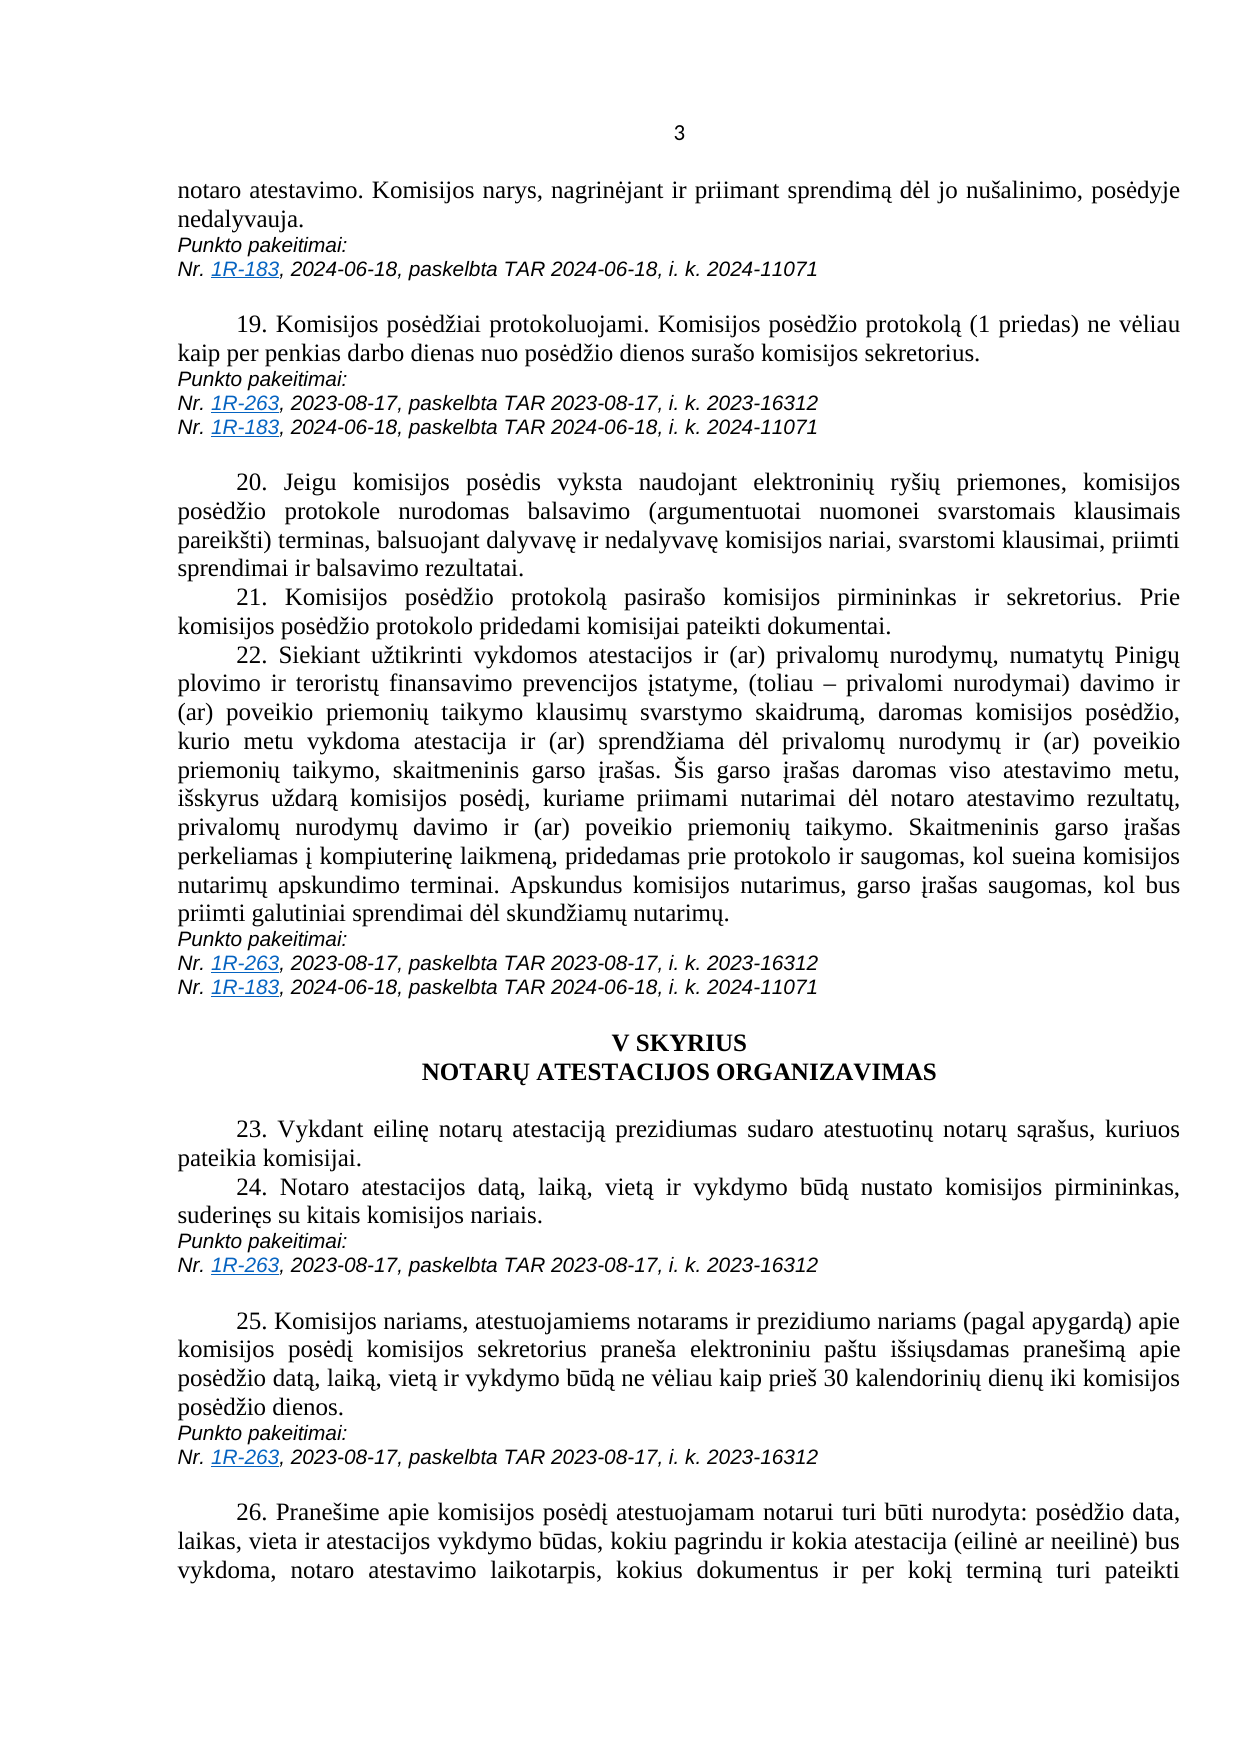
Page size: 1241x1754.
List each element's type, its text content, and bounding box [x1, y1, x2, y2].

text V SKYRIUS [177, 1028, 1181, 1057]
text 24. Notaro atestacijos datą, laiką, vietą ir vykdymo būdą nustato komisijos pirmininkas, suderinęs su kitais komisijos nariais. [177, 1172, 1181, 1229]
text Punkto pakeitimai: [177, 1229, 1181, 1253]
text Nr. 1R-263, 2023-08-17, paskelbta TAR 2023-08-17, i. k. 2023-16312 [177, 1253, 1181, 1277]
text 21. Komisijos posėdžio protokolą pasirašo komisijos pirmininkas ir sekretorius. Prie komisijos posėdžio protokolo pridedami komisijai pateikti dokumentai. [177, 582, 1181, 640]
text Punkto pakeitimai: [177, 232, 1181, 256]
text 20. Jeigu komisijos posėdis vyksta naudojant elektroninių ryšių priemones, komisijos posėdžio protokole nurodomas balsavimo (argumentuotai nuomonei svarstomais klausimais pareikšti) terminas, balsuojant dalyvavę ir nedalyvavę komisijos nariai, svarstomi klausimai, priimti sprendimai ir balsavimo rezultatai. [177, 467, 1181, 582]
text Punkto pakeitimai: [177, 1421, 1181, 1445]
text 26. Pranešime apie komisijos posėdį atestuojamam notarui turi būti nurodyta: posėdžio data, laikas, vieta ir atestacijos vykdymo būdas, kokiu pagrindu ir kokia atestacija (eilinė ar neeilinė) bus vykdoma, notaro atestavimo laikotarpis, kokius dokumentus ir per kokį terminą turi pateikti [177, 1497, 1181, 1584]
text Nr. 1R-263, 2023-08-17, paskelbta TAR 2023-08-17, i. k. 2023-16312 [177, 1445, 1181, 1469]
text NOTARŲ ATESTACIJOS ORGANIZAVIMAS [177, 1057, 1181, 1085]
text Nr. 1R-263, 2023-08-17, paskelbta TAR 2023-08-17, i. k. 2023-16312 [177, 391, 1181, 414]
text 19. Komisijos posėdžiai protokoluojami. Komisijos posėdžio protokolą (1 priedas) ne vėliau kaip per penkias darbo dienas nuo posėdžio dienos surašo komisijos sekretorius. [177, 309, 1181, 367]
text Nr. 1R-183, 2024-06-18, paskelbta TAR 2024-06-18, i. k. 2024-11071 [177, 414, 1181, 438]
text 23. Vykdant eilinę notarų atestaciją prezidiumas sudaro atestuotinų notarų sąrašus, kuriuos pateikia komisijai. [177, 1114, 1181, 1172]
text 22. Siekiant užtikrinti vykdomos atestacijos ir (ar) privalomų nurodymų, numatytų Pinigų plovimo ir teroristų finansavimo prevencijos įstatyme, (toliau – privalomi nurodymai) davimo ir (ar) poveikio priemonių taikymo klausimų svarstymo skaidrumą, daromas komisijos posėdžio, kurio metu vykdoma atestacija ir (ar) sprendžiama dėl privalomų nurodymų ir (ar) poveikio priemonių taikymo, skaitmeninis garso įrašas. Šis garso įrašas daromas viso atestavimo metu, išskyrus uždarą komisijos posėdį, kuriame priimami nutarimai dėl notaro atestavimo rezultatų, privalomų nurodymų davimo ir (ar) poveikio priemonių taikymo. Skaitmeninis garso įrašas perkeliamas į kompiuterinę laikmeną, pridedamas prie protokolo ir saugomas, kol sueina komisijos nutarimų apskundimo terminai. Apskundus komisijos nutarimus, garso įrašas saugomas, kol bus priimti galutiniai sprendimai dėl skundžiamų nutarimų. [177, 640, 1181, 927]
text Punkto pakeitimai: [177, 927, 1181, 951]
text 25. Komisijos nariams, atestuojamiems notarams ir prezidiumo nariams (pagal apygardą) apie komisijos posėdį komisijos sekretorius praneša elektroniniu paštu išsiųsdamas pranešimą apie posėdžio datą, laiką, vietą ir vykdymo būdą ne vėliau kaip prieš 30 kalendorinių dienų iki komisijos posėdžio dienos. [177, 1306, 1181, 1421]
text Nr. 1R-183, 2024-06-18, paskelbta TAR 2024-06-18, i. k. 2024-11071 [177, 975, 1181, 999]
text Punkto pakeitimai: [177, 367, 1181, 391]
text notaro atestavimo. Komisijos narys, nagrinėjant ir priimant sprendimą dėl jo nušalinimo, posėdyje nedalyvauja. [177, 175, 1181, 232]
text Nr. 1R-263, 2023-08-17, paskelbta TAR 2023-08-17, i. k. 2023-16312 [177, 951, 1181, 975]
text Nr. 1R-183, 2024-06-18, paskelbta TAR 2024-06-18, i. k. 2024-11071 [177, 256, 1181, 280]
